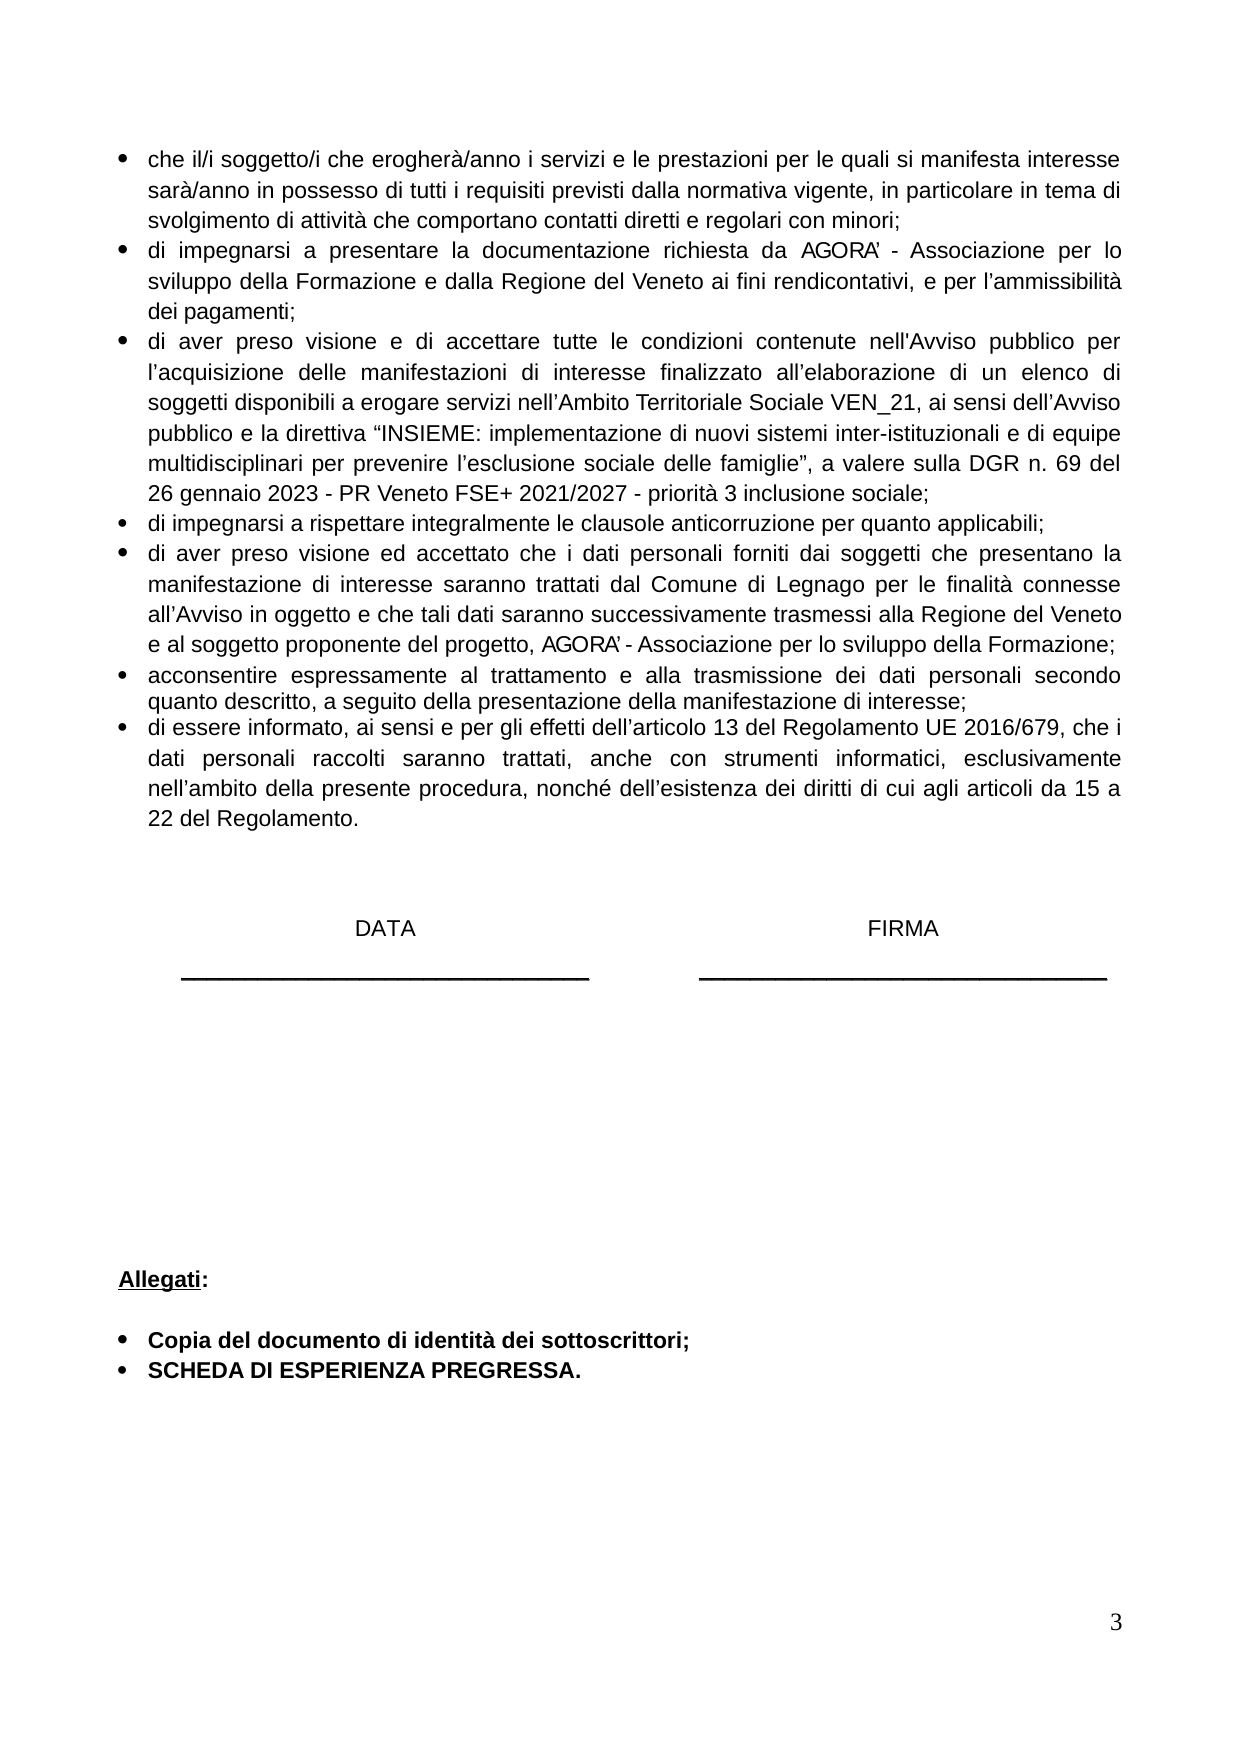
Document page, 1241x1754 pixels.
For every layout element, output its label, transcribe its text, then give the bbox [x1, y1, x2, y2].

table_header DATA ________________________________ [130, 915, 648, 994]
list di impegnarsi a presentare la documentazione richiesta da AGORA’ - Associazione per lo sviluppo della Formazione e dalla Regione del Veneto ai fini rendicontativi, e per l’ammissibilità dei pagamenti; [118, 237, 1122, 324]
list Copia del documento di identità dei sottoscrittori; [118, 1327, 1122, 1353]
list di impegnarsi a rispettare integralmente le clausole anticorruzione per quanto applicabili; [118, 510, 1122, 536]
text Allegati: [118, 1266, 1122, 1293]
list di aver preso visione e di accettare tutte le condizioni contenute nell'Avviso pubblico per l’acquisizione delle manifestazioni di interesse finalizzato all’elaborazione di un elenco di soggetti disponibili a erogare servizi nell’Ambito Territoriale Sociale VEN_21, ai sensi dell’Avviso pubblico e la direttiva “INSIEME: implementazione di nuovi sistemi inter-istituzionali e di equipe multidisciplinari per prevenire l’esclusione sociale delle famiglie”, a valere sulla DGR n. 69 del 26 gennaio 2023 - PR Veneto FSE+ 2021/2027 - priorità 3 inclusione sociale; [118, 328, 1122, 506]
list di essere informato, ai sensi e per gli effetti dell’articolo 13 del Regolamento UE 2016/679, che i dati personali raccolti saranno trattati, anche con strumenti informatici, esclusivamente nell’ambito della presente procedura, nonché dell’esistenza dei diritti di cui agli articoli da 15 a 22 del Regolamento. [118, 714, 1122, 831]
list SCHEDA DI ESPERIENZA PREGRESSA. [118, 1357, 1122, 1384]
list di aver preso visione ed accettato che i dati personali forniti dai soggetti che presentano la manifestazione di interesse saranno trattati dal Comune di Legnago per le finalità connesse all’Avviso in oggetto e che tali dati saranno successivamente trasmessi alla Regione del Veneto e al soggetto proponente del progetto, AGORA’ - Associazione per lo sviluppo della Formazione; [118, 540, 1122, 658]
table_header FIRMA ________________________________ [648, 915, 1166, 994]
list acconsentire espressamente al trattamento e alla trasmissione dei dati personali secondo quanto descritto, a seguito della presentazione della manifestazione di interesse; [118, 662, 1122, 714]
list che il/i soggetto/i che erogherà/anno i servizi e le prestazioni per le quali si manifesta interesse sarà/anno in possesso di tutti i requisiti previsti dalla normativa vigente, in particolare in tema di svolgimento di attività che comportano contatti diretti e regolari con minori; [118, 146, 1122, 233]
